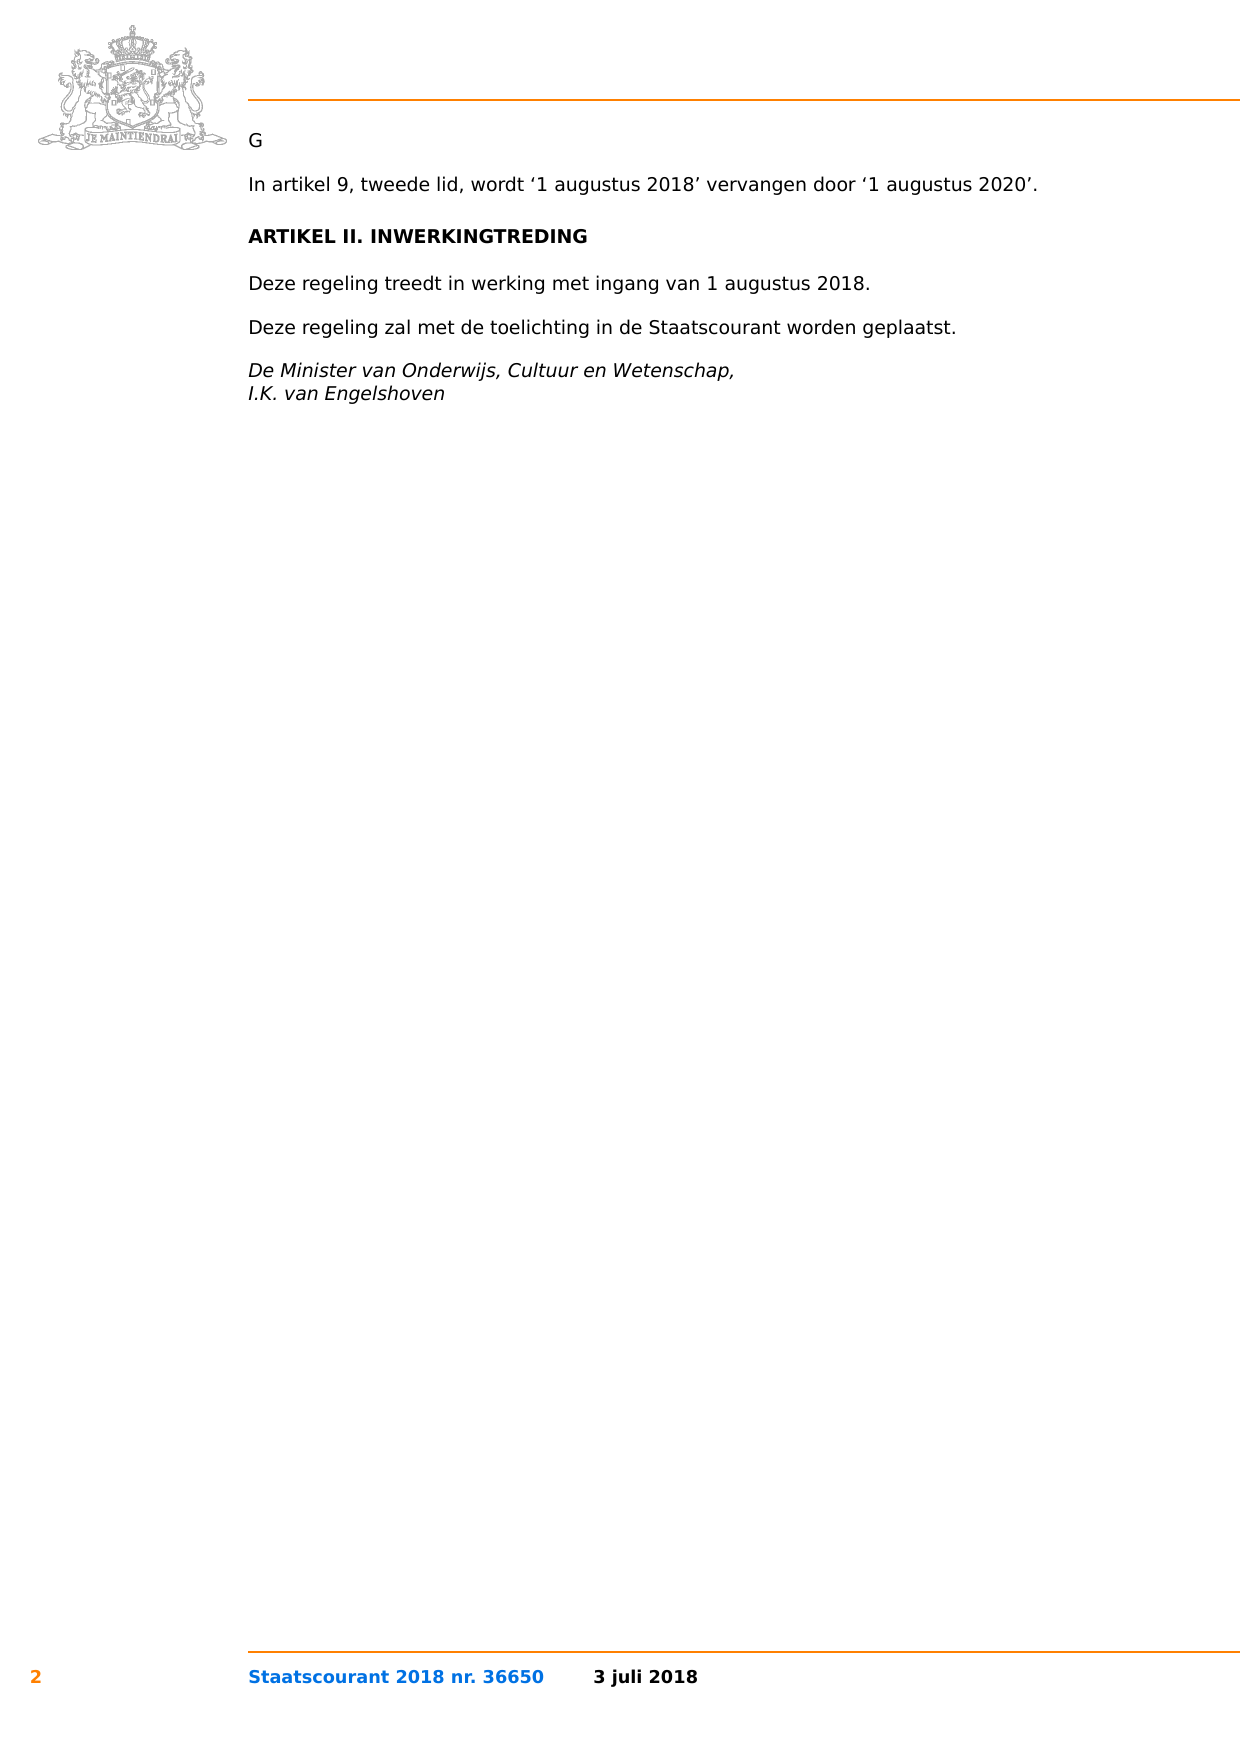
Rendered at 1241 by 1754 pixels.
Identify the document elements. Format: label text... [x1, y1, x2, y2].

text G [248, 130, 1163, 152]
text Deze regeling treedt in werking met ingang van 1 augustus 2018. [248, 273, 1163, 295]
text Deze regeling zal met de toelichting in de Staatscourant worden geplaatst. [248, 317, 1163, 338]
subtitle ARTIKEL II. INWERKINGTREDING [248, 226, 1163, 248]
text De Minister van Onderwijs, Cultuur en Wetenschap, I.K. van Engelshoven [248, 360, 1163, 404]
text In artikel 9, tweede lid, wordt ‘1 augustus 2018’ vervangen door ‘1 augustus 2020’. [248, 174, 1163, 196]
picture [38, 25, 227, 150]
